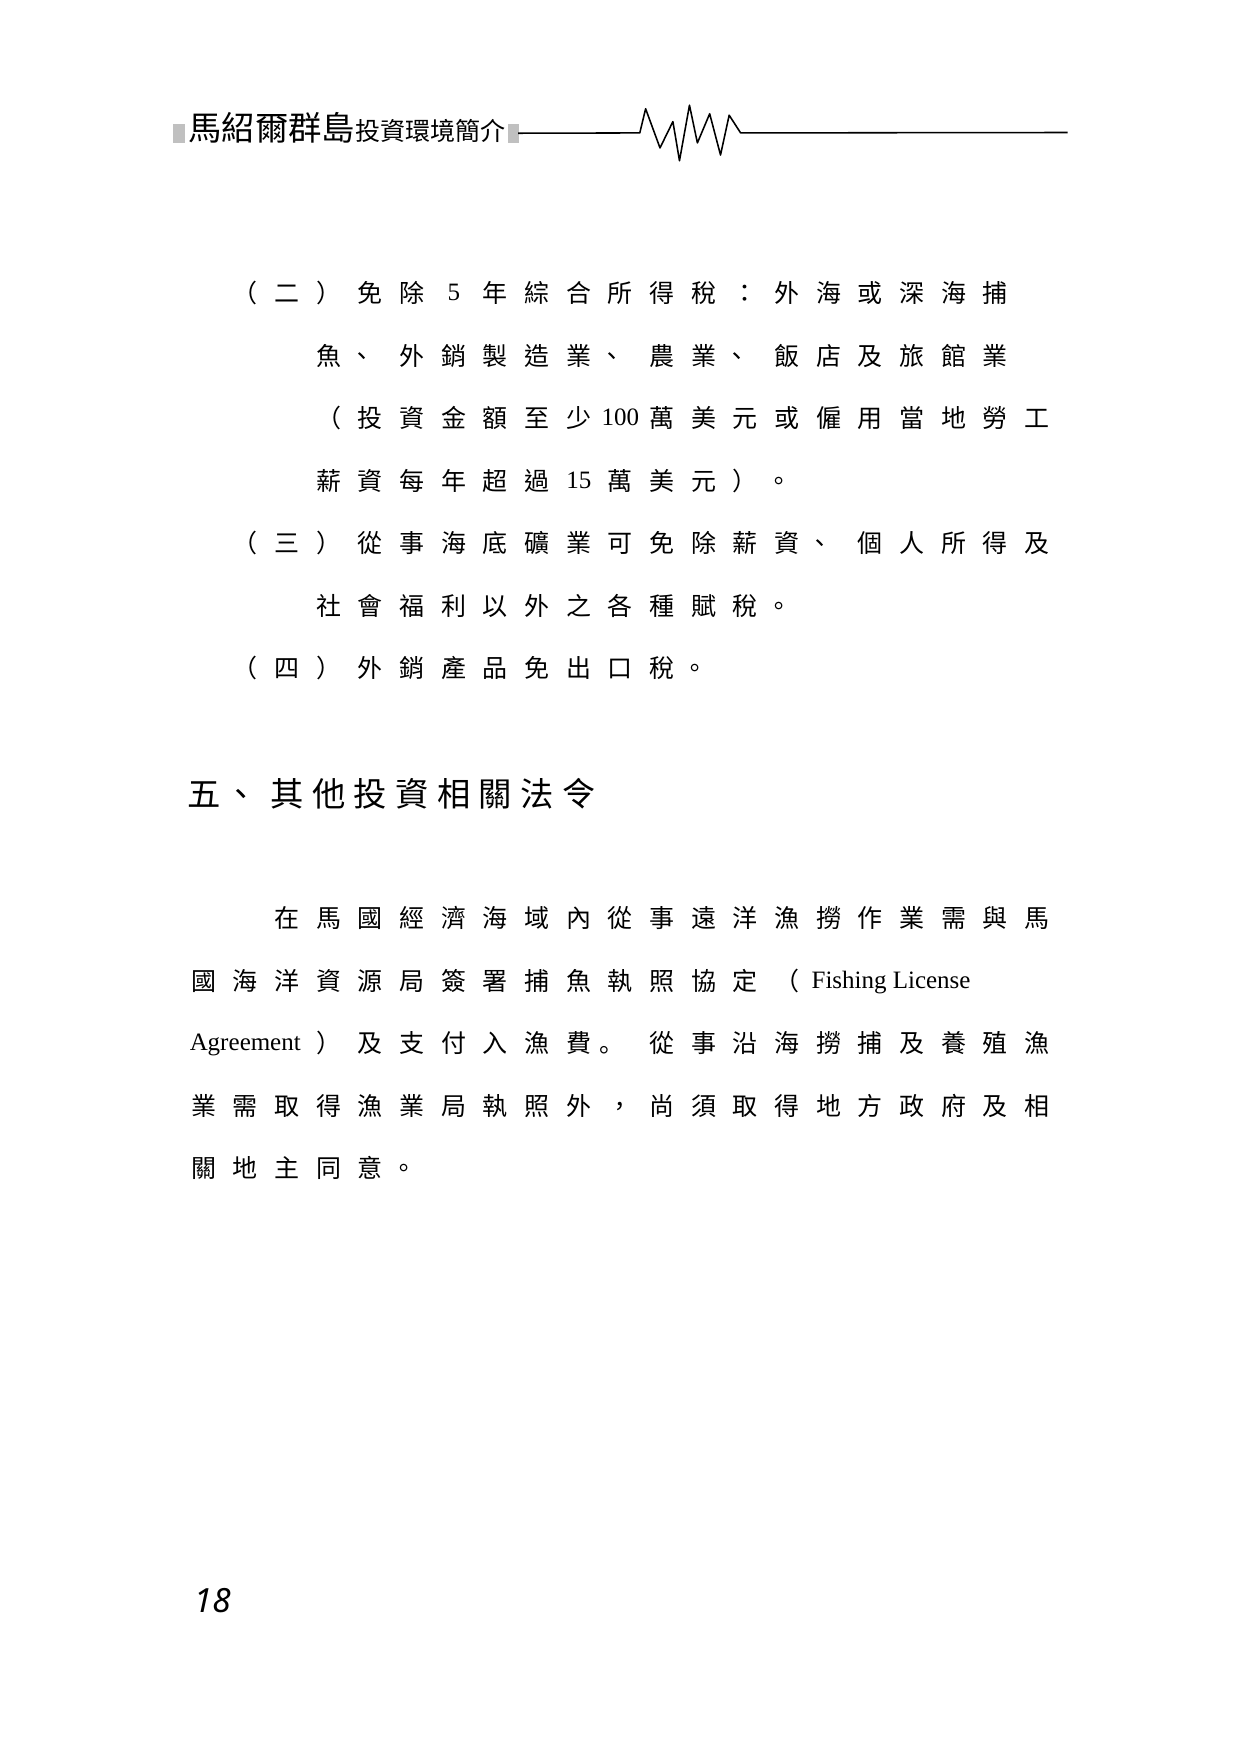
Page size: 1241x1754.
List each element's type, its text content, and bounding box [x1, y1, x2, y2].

text （三）從事海底礦業可免除薪資、個人所得及社會福利以外之各種賦稅。 [207, 500, 1058, 625]
text 在馬國經濟海域內從事遠洋漁撈作業需與馬國海洋資源局簽署捕魚執照協定（Fishing License Agreement）及支付入漁費。從事沿海撈捕及養殖漁業需取得漁業局執照外，尚須取得地方政府及相關地主同意。 [183, 875, 1058, 1188]
text 五、其他投資相關法令 [183, 750, 1058, 813]
text （二）免除5年綜合所得稅：外海或深海捕魚、外銷製造業、農業、飯店及旅館業（投資金額至少100萬美元或僱用當地勞工薪資每年超過15萬美元）。 [207, 250, 1058, 500]
text （四）外銷產品免出口稅。 [207, 625, 1058, 688]
